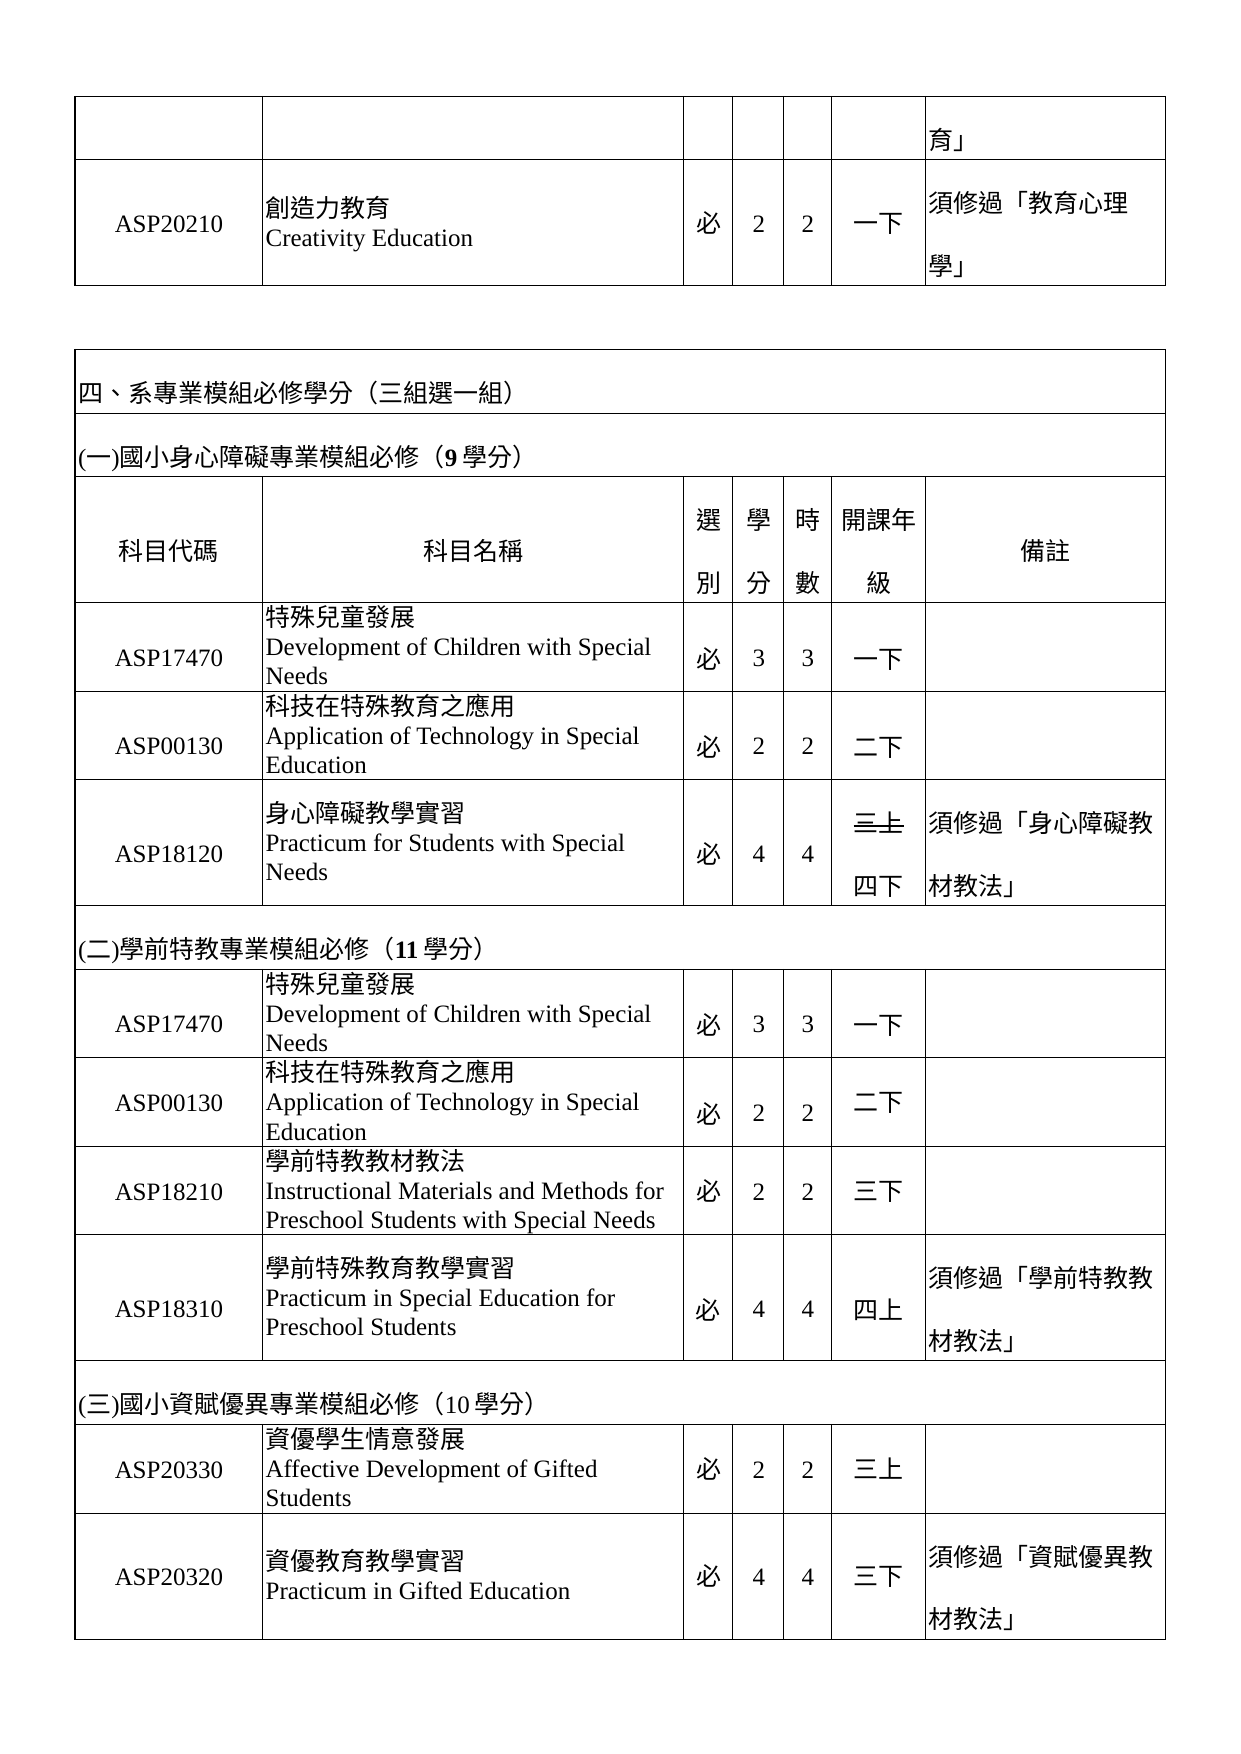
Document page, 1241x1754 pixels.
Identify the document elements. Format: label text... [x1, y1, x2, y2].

table_cell 二下 [832, 1058, 925, 1146]
table_cell 必 [684, 1514, 732, 1638]
table_cell ASP00130 [76, 692, 262, 779]
table_cell 特殊兒童發展 Development of Children with Special Needs [263, 603, 683, 691]
table_cell ASP20210 [76, 160, 262, 285]
table_cell 資優學生情意發展 Affective Development of Gifted Students [263, 1425, 683, 1512]
table_cell 三上 [832, 1425, 925, 1512]
table_cell 育」 [926, 97, 1165, 159]
table_cell 2 [784, 1425, 831, 1512]
table_cell 一下 [832, 603, 925, 691]
table_cell (二)學前特教專業模組必修（11學分） [76, 906, 1165, 969]
table_cell 須修過「身心障礙教材教法」 [926, 780, 1165, 905]
table_cell 須修過「資賦優異教材教法」 [926, 1514, 1165, 1638]
table_cell [784, 97, 831, 159]
table_cell [684, 97, 732, 159]
table_cell 4 [733, 1514, 783, 1638]
table_cell 必 [684, 160, 732, 285]
table_cell ASP17470 [76, 970, 262, 1057]
table_cell 3 [733, 970, 783, 1057]
table_cell 4 [733, 780, 783, 905]
table_cell ASP18120 [76, 780, 262, 905]
table_cell [832, 97, 925, 159]
table_cell ASP17470 [76, 603, 262, 691]
table_cell 時數 [784, 477, 831, 602]
table_cell 科技在特殊教育之應用 Application of Technology in Special Education [263, 692, 683, 779]
table_cell 一下 [832, 160, 925, 285]
table_cell 必 [684, 1235, 732, 1360]
table_cell 學前特教教材教法 Instructional Materials and Methods for Preschool Students with Special Needs [263, 1147, 683, 1234]
table_cell 必 [684, 970, 732, 1057]
table_cell 開課年級 [832, 477, 925, 602]
table_cell 2 [733, 160, 783, 285]
table_cell 4 [784, 780, 831, 905]
table_header 四、系專業模組必修學分（三組選一組） [76, 350, 1165, 412]
table_cell 3 [784, 970, 831, 1057]
table_cell 科目名稱 [263, 477, 683, 602]
table_cell 必 [684, 603, 732, 691]
table_cell [263, 97, 683, 159]
table_cell ASP00130 [76, 1058, 262, 1146]
table_cell 3 [733, 603, 783, 691]
table_cell 2 [784, 1147, 831, 1234]
table_cell 創造力教育 Creativity Education [263, 160, 683, 285]
table_cell 4 [784, 1235, 831, 1360]
table_cell 3 [784, 603, 831, 691]
table_cell 4 [784, 1514, 831, 1638]
table_cell 須修過「學前特教教材教法」 [926, 1235, 1165, 1360]
table_cell 2 [733, 692, 783, 779]
table_cell 必 [684, 1425, 732, 1512]
table_cell 必 [684, 1058, 732, 1146]
table_cell 資優教育教學實習 Practicum in Gifted Education [263, 1514, 683, 1638]
table_cell 2 [784, 1058, 831, 1146]
table_cell 學前特殊教育教學實習 Practicum in Special Education for Preschool Students [263, 1235, 683, 1360]
table_cell [76, 97, 262, 159]
table_cell 科目代碼 [76, 477, 262, 602]
table_cell 學分 [733, 477, 783, 602]
table_cell 三下 [832, 1514, 925, 1638]
table_cell ASP20320 [76, 1514, 262, 1638]
table_cell 2 [733, 1425, 783, 1512]
table_cell [926, 1425, 1165, 1512]
table_cell 二下 [832, 692, 925, 779]
table_cell [733, 97, 783, 159]
table_cell [926, 1058, 1165, 1146]
table_cell [926, 970, 1165, 1057]
table_cell 三下 [832, 1147, 925, 1234]
table_cell 須修過「教育心理學」 [926, 160, 1165, 285]
table_cell ASP20330 [76, 1425, 262, 1512]
table_cell 必 [684, 780, 732, 905]
table_cell 備註 [926, 477, 1165, 602]
table_cell 特殊兒童發展 Development of Children with Special Needs [263, 970, 683, 1057]
table_cell 身心障礙教學實習 Practicum for Students with Special Needs [263, 780, 683, 905]
table_cell [926, 603, 1165, 691]
table_cell 2 [733, 1147, 783, 1234]
table_cell ASP18210 [76, 1147, 262, 1234]
table_cell 必 [684, 1147, 732, 1234]
table_cell (一)國小身心障礙專業模組必修（9學分） [76, 414, 1165, 476]
table_cell 2 [733, 1058, 783, 1146]
table_cell (三)國小資賦優異專業模組必修（10學分） [76, 1361, 1165, 1424]
table_cell 4 [733, 1235, 783, 1360]
table_cell ASP18310 [76, 1235, 262, 1360]
table_cell 四上 [832, 1235, 925, 1360]
table_cell 一下 [832, 970, 925, 1057]
table_cell 2 [784, 160, 831, 285]
table_cell 必 [684, 692, 732, 779]
table_cell 三上 四下 [832, 780, 925, 905]
table_cell 選別 [684, 477, 732, 602]
table_cell [926, 1147, 1165, 1234]
table_cell 科技在特殊教育之應用 Application of Technology in Special Education [263, 1058, 683, 1146]
table_cell [926, 692, 1165, 779]
table_cell 2 [784, 692, 831, 779]
